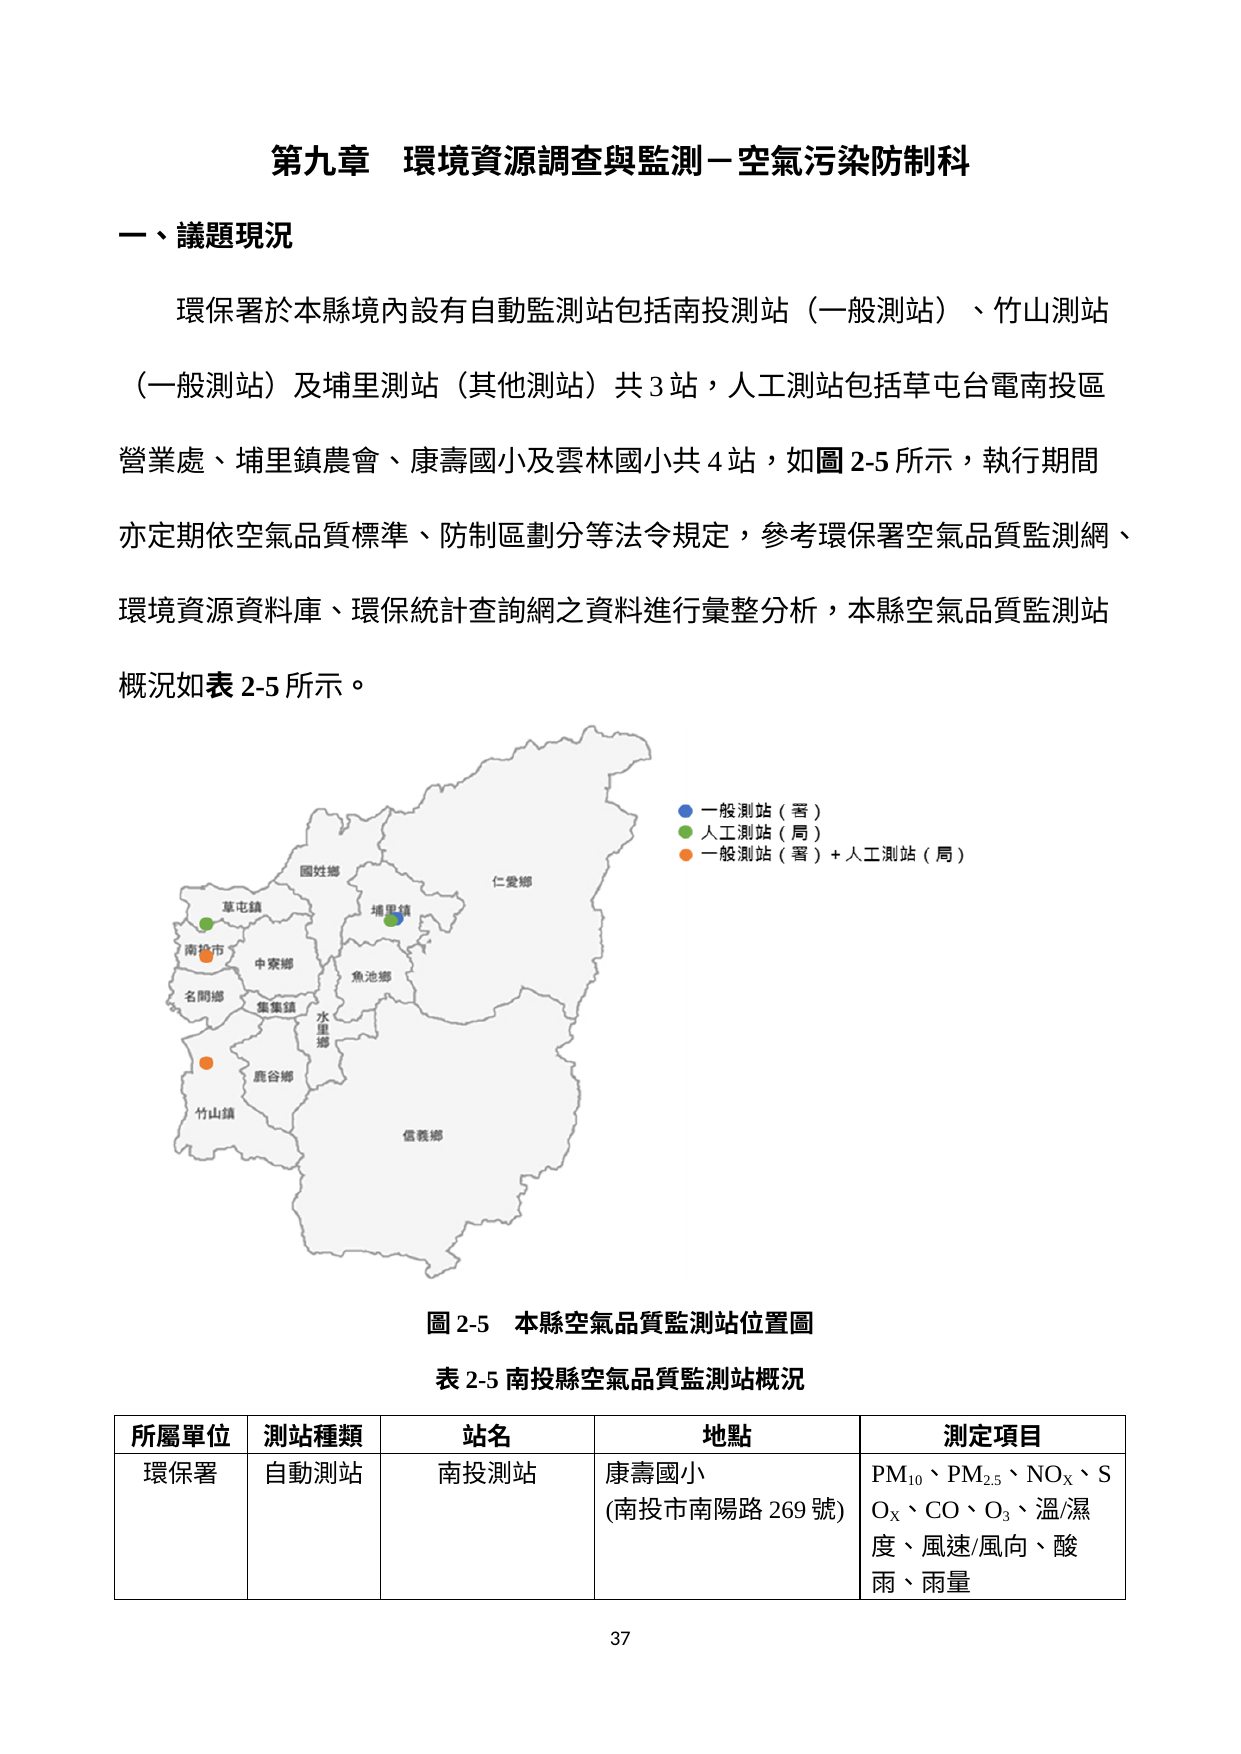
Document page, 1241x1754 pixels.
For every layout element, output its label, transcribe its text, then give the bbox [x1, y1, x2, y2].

table_header 地點 [595, 1416, 859, 1453]
text 圖2-5 本縣空氣品質監測站位置圖 [118, 1303, 1122, 1340]
table_cell PM10、PM2.5、NOX、SOX、CO、O3、溫/濕度、風速/風向、酸雨、雨量 [861, 1454, 1125, 1599]
table_header 所屬單位 [115, 1416, 247, 1453]
text 表2-5 南投縣空氣品質監測站概況 [118, 1359, 1122, 1397]
table_cell 南投測站 [381, 1454, 594, 1599]
table_header 測站種類 [248, 1416, 380, 1453]
picture [118, 723, 984, 1283]
text 一、議題現況 [118, 197, 1122, 272]
table_cell 康壽國小 (南投市南陽路269號) [595, 1454, 859, 1599]
table_cell 自動測站 [248, 1454, 380, 1599]
subtitle 第九章 環境資源調查與監測－空氣污染防制科 [118, 122, 1122, 197]
text 環保署於本縣境內設有自動監測站包括南投測站（一般測站）、竹山測站（一般測站）及埔里測站（其他測站）共3站，人工測站包括草屯台電南投區營業處、埔里鎮農會、康壽國小及雲林國小共4站，如圖2-5所示，執行期間亦定期依空氣品質標準、防制區劃分等法令規定，參考環保署空氣品質監測網、環境資源資料庫、環保統計查詢網之資料進行彙整分析，本縣空氣品質監測站概況如表2-5所示。 [118, 272, 1122, 722]
table_header 站名 [381, 1416, 594, 1453]
table_header 測定項目 [861, 1416, 1125, 1453]
table_cell 環保署 [115, 1454, 247, 1599]
